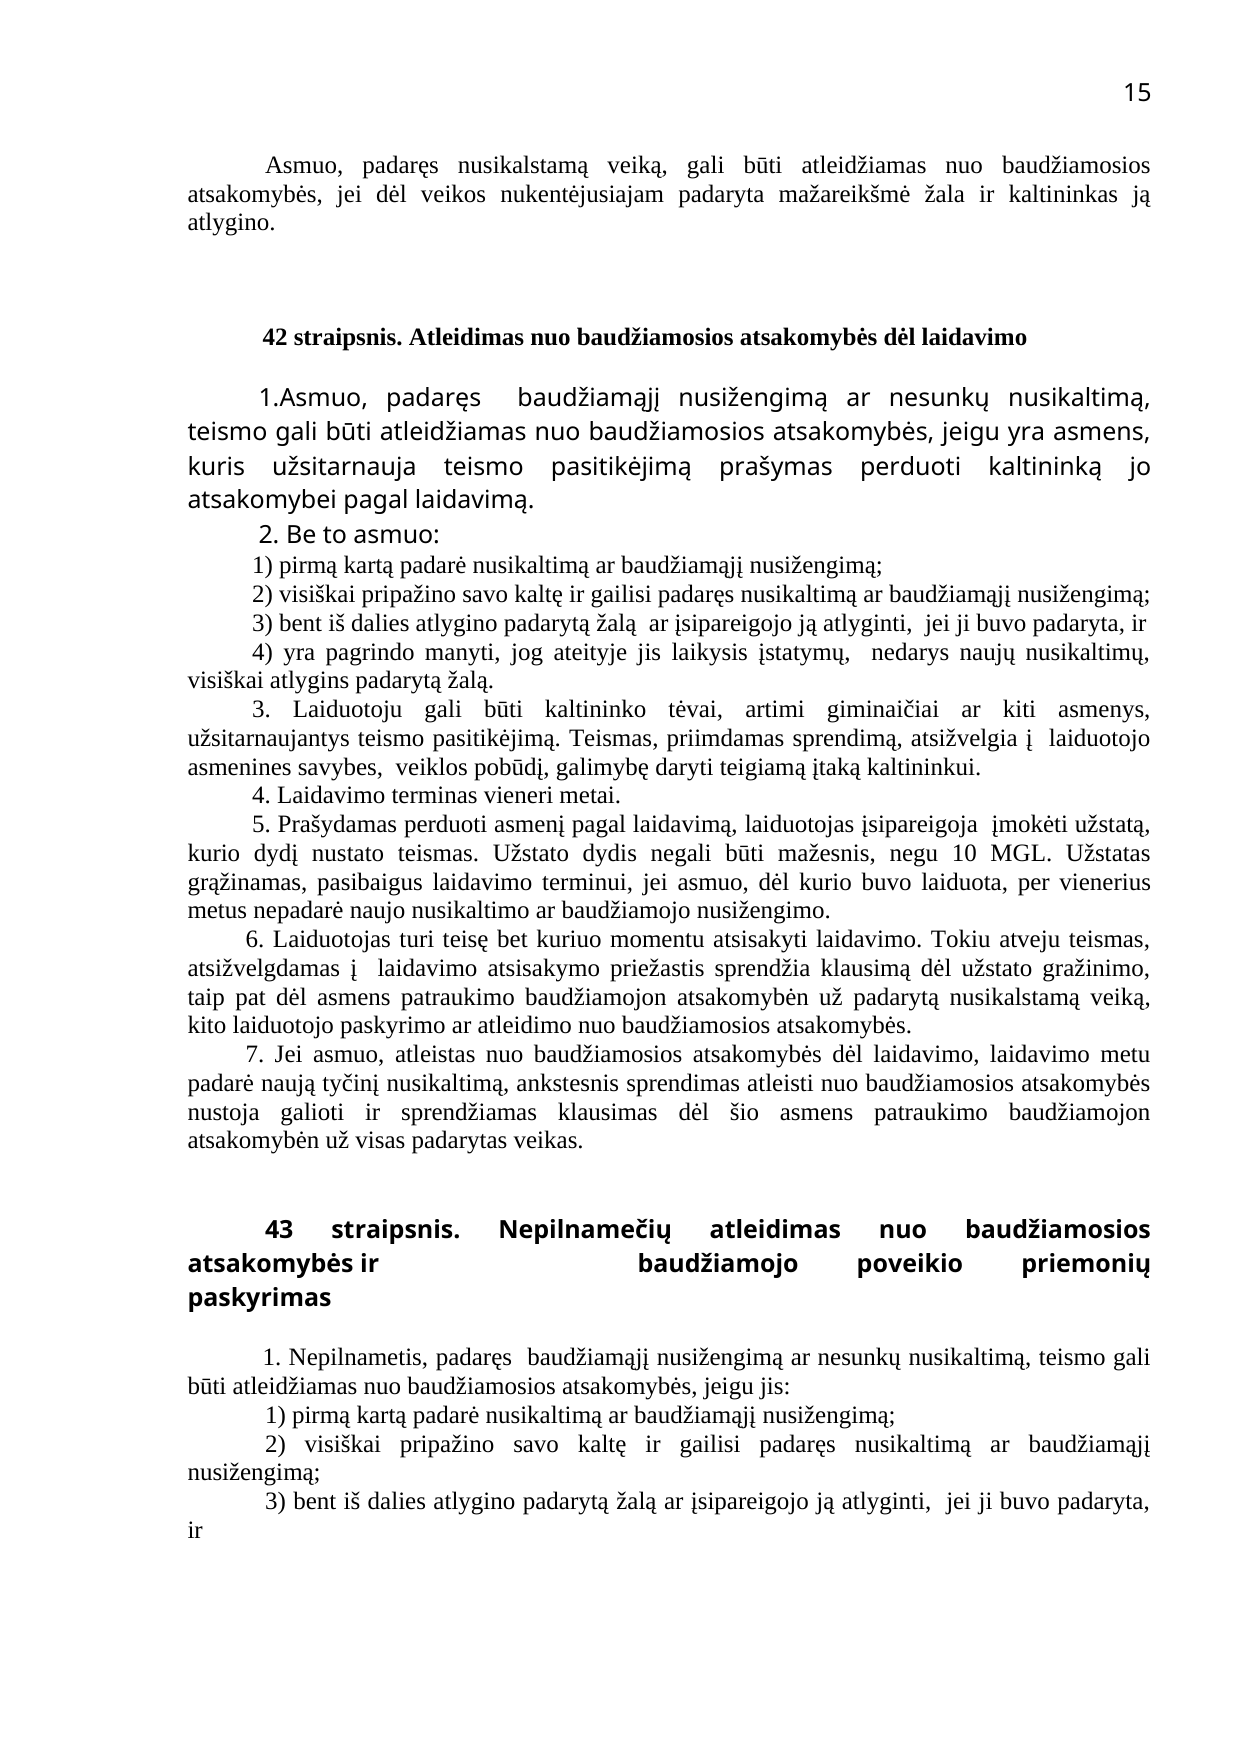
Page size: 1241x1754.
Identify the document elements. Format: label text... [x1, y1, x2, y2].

text 1.Asmuo, padaręs baudžiamąjį nusižengimą ar nesunkų nusikaltimą, teismo gali būti atleidžiamas nuo baudžiamosios atsakomybės, jeigu yra asmens, kuris užsitarnauja teismo pasitikėjimą prašymas perduoti kaltininką jo atsakomybei pagal laidavimą. [187, 380, 1152, 516]
text Asmuo, padaręs nusikalstamą veiką, gali būti atleidžiamas nuo baudžiamosios atsakomybės, jei dėl veikos nukentėjusiajam padaryta mažareikšmė žala ir kaltininkas ją atlygino. [187, 150, 1152, 236]
text 43 straipsnis. Nepilnamečių atleidimas nuo baudžiamosios atsakomybės ir baudžiamojo poveikio priemonių paskyrimas [187, 1212, 1152, 1314]
text 3) bent iš dalies atlygino padarytą žalą ar įsipareigojo ją atlyginti, jei ji buvo padaryta, ir [187, 608, 1152, 637]
text 1) pirmą kartą padarė nusikaltimą ar baudžiamąjį nusižengimą; [187, 1400, 1152, 1429]
text 3) bent iš dalies atlygino padarytą žalą ar įsipareigojo ją atlyginti, jei ji buvo padaryta, ir [187, 1486, 1152, 1544]
text 2) visiškai pripažino savo kaltę ir gailisi padaręs nusikaltimą ar baudžiamąjį nusižengimą; [187, 579, 1152, 608]
text 1) pirmą kartą padarė nusikaltimą ar baudžiamąjį nusižengimą; [187, 550, 1152, 579]
text 4) yra pagrindo manyti, jog ateityje jis laikysis įstatymų, nedarys naujų nusikaltimų, visiškai atlygins padarytą žalą. [187, 637, 1152, 694]
text 7. Jei asmuo, atleistas nuo baudžiamosios atsakomybės dėl laidavimo, laidavimo metu padarė naują tyčinį nusikaltimą, ankstesnis sprendimas atleisti nuo baudžiamosios atsakomybės nustoja galioti ir sprendžiamas klausimas dėl šio asmens patraukimo baudžiamojon atsakomybėn už visas padarytas veikas. [187, 1039, 1152, 1154]
text 3. Laiduotoju gali būti kaltininko tėvai, artimi giminaičiai ar kiti asmenys, užsitarnaujantys teismo pasitikėjimą. Teismas, priimdamas sprendimą, atsižvelgia į laiduotojo asmenines savybes, veiklos pobūdį, galimybę daryti teigiamą įtaką kaltininkui. [187, 694, 1152, 780]
text 6. Laiduotojas turi teisę bet kuriuo momentu atsisakyti laidavimo. Tokiu atveju teismas, atsižvelgdamas į laidavimo atsisakymo priežastis sprendžia klausimą dėl užstato gražinimo, taip pat dėl asmens patraukimo baudžiamojon atsakomybėn už padarytą nusikalstamą veiką, kito laiduotojo paskyrimo ar atleidimo nuo baudžiamosios atsakomybės. [187, 924, 1152, 1039]
text 2. Be to asmuo: [187, 516, 1152, 550]
text 1. Nepilnametis, padaręs baudžiamąjį nusižengimą ar nesunkų nusikaltimą, teismo gali būti atleidžiamas nuo baudžiamosios atsakomybės, jeigu jis: [187, 1342, 1152, 1400]
text 5. Prašydamas perduoti asmenį pagal laidavimą, laiduotojas įsipareigoja įmokėti užstatą, kurio dydį nustato teismas. Užstato dydis negali būti mažesnis, negu 10 MGL. Užstatas grąžinamas, pasibaigus laidavimo terminui, jei asmuo, dėl kurio buvo laiduota, per vienerius metus nepadarė naujo nusikaltimo ar baudžiamojo nusižengimo. [187, 809, 1152, 924]
text 4. Laidavimo terminas vieneri metai. [187, 780, 1152, 809]
text 2) visiškai pripažino savo kaltę ir gailisi padaręs nusikaltimą ar baudžiamąjį nusižengimą; [187, 1429, 1152, 1486]
text 42 straipsnis. Atleidimas nuo baudžiamosios atsakomybės dėl laidavimo [187, 322, 1152, 380]
